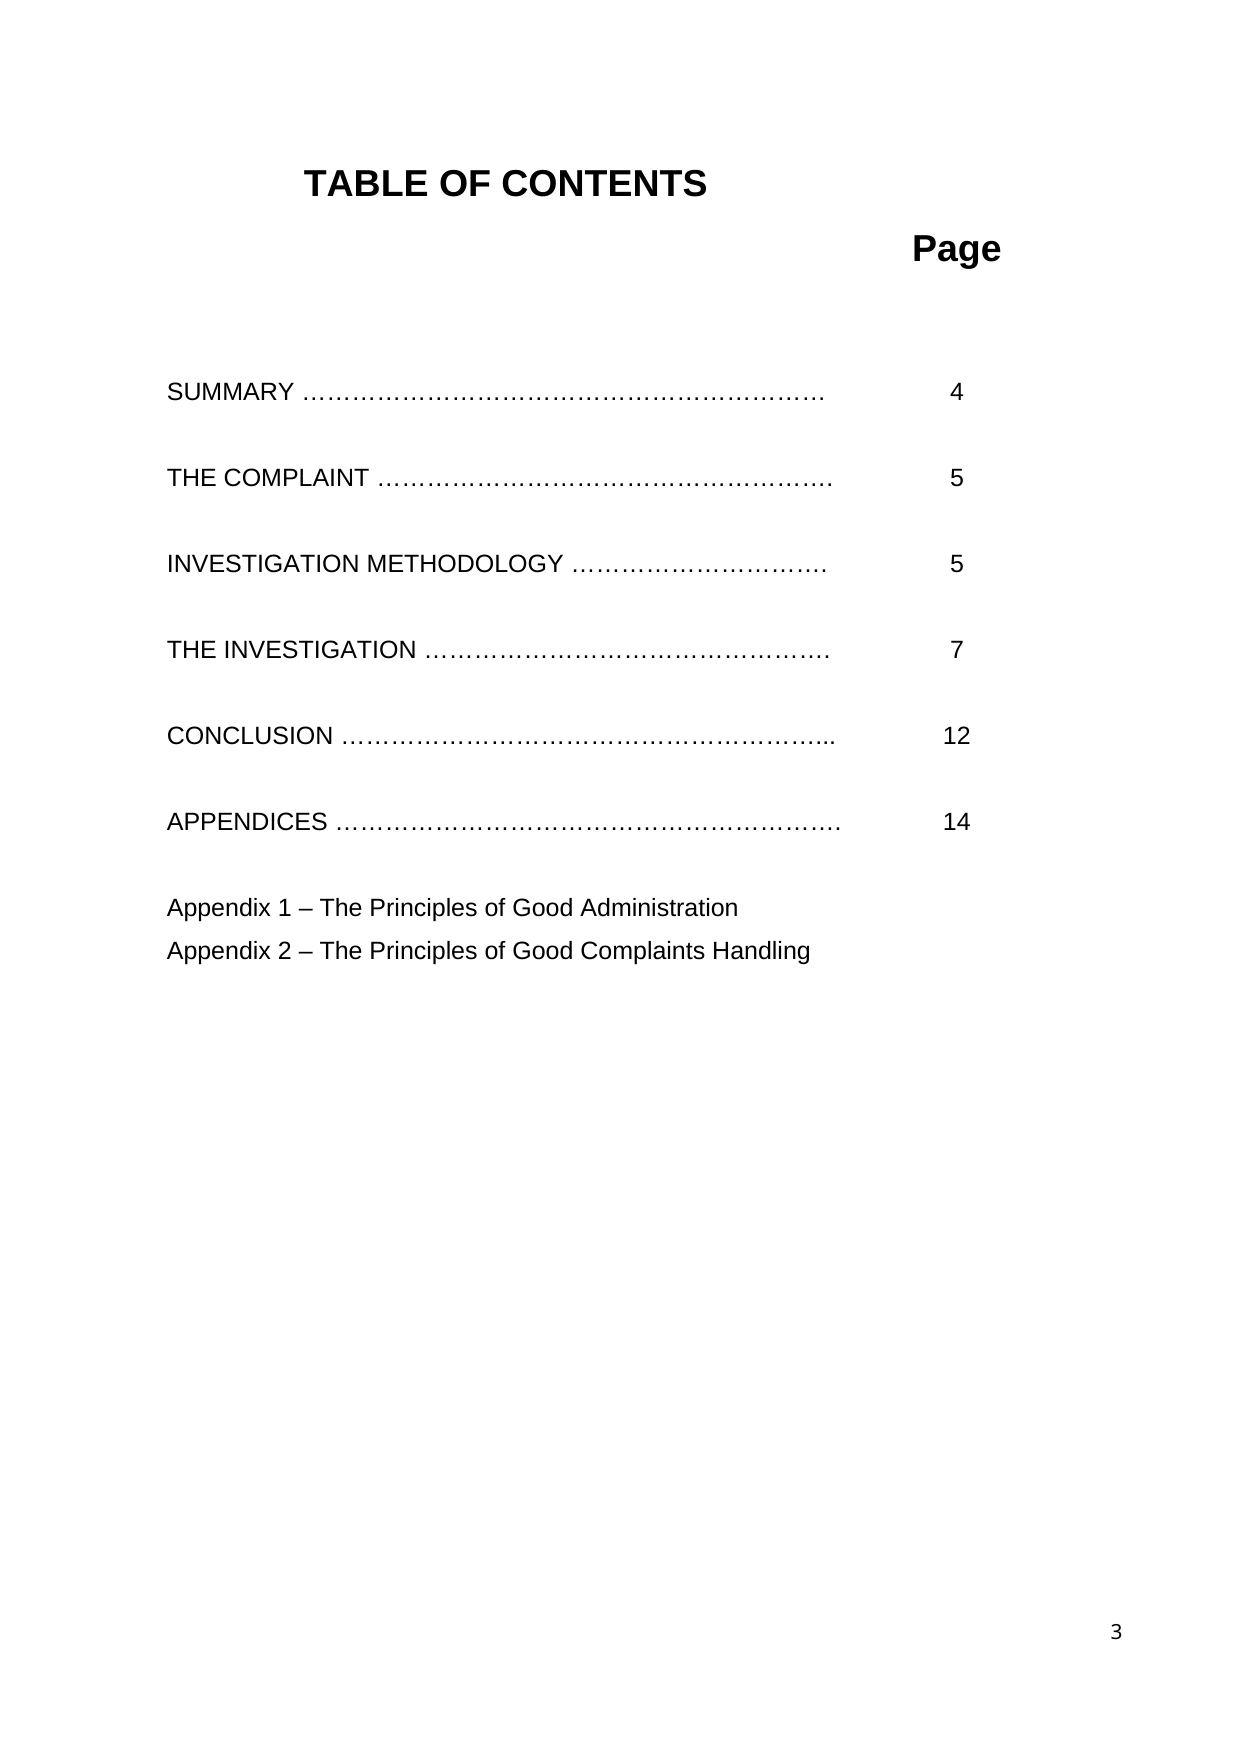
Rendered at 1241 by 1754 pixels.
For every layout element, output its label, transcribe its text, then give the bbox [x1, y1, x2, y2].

table_cell [155, 420, 856, 463]
table_cell [155, 764, 856, 807]
table_cell [856, 850, 1057, 979]
table_cell 7 [856, 635, 1057, 678]
table_cell SUMMARY ……………………………………………………… [155, 291, 856, 420]
table_cell [155, 678, 856, 721]
table_cell INVESTIGATION METHODOLOGY …………………………. [155, 549, 856, 592]
table_cell [155, 592, 856, 635]
table_cell 14 [856, 807, 1057, 850]
table_cell APPENDICES ……………………………………………………. [155, 807, 856, 850]
table_cell THE COMPLAINT ………………………………………………. [155, 463, 856, 506]
table_cell [155, 506, 856, 549]
table_cell [856, 420, 1057, 463]
table_cell 4 [856, 291, 1057, 420]
table_cell 12 [856, 721, 1057, 764]
table_cell 5 [856, 549, 1057, 592]
table_cell 5 [856, 463, 1057, 506]
table_header Page [856, 118, 1057, 291]
table_cell Appendix 1 – The Principles of Good Administration Appendix 2 – The Principles of Good Complaints Handling [155, 850, 856, 979]
table_cell CONCLUSION …………………………………………………... [155, 721, 856, 764]
table_cell [856, 592, 1057, 635]
table_header TABLE OF CONTENTS [155, 118, 856, 291]
table_cell [856, 506, 1057, 549]
table_cell [856, 678, 1057, 721]
table_cell [856, 764, 1057, 807]
table_cell THE INVESTIGATION …………………………………………. [155, 635, 856, 678]
